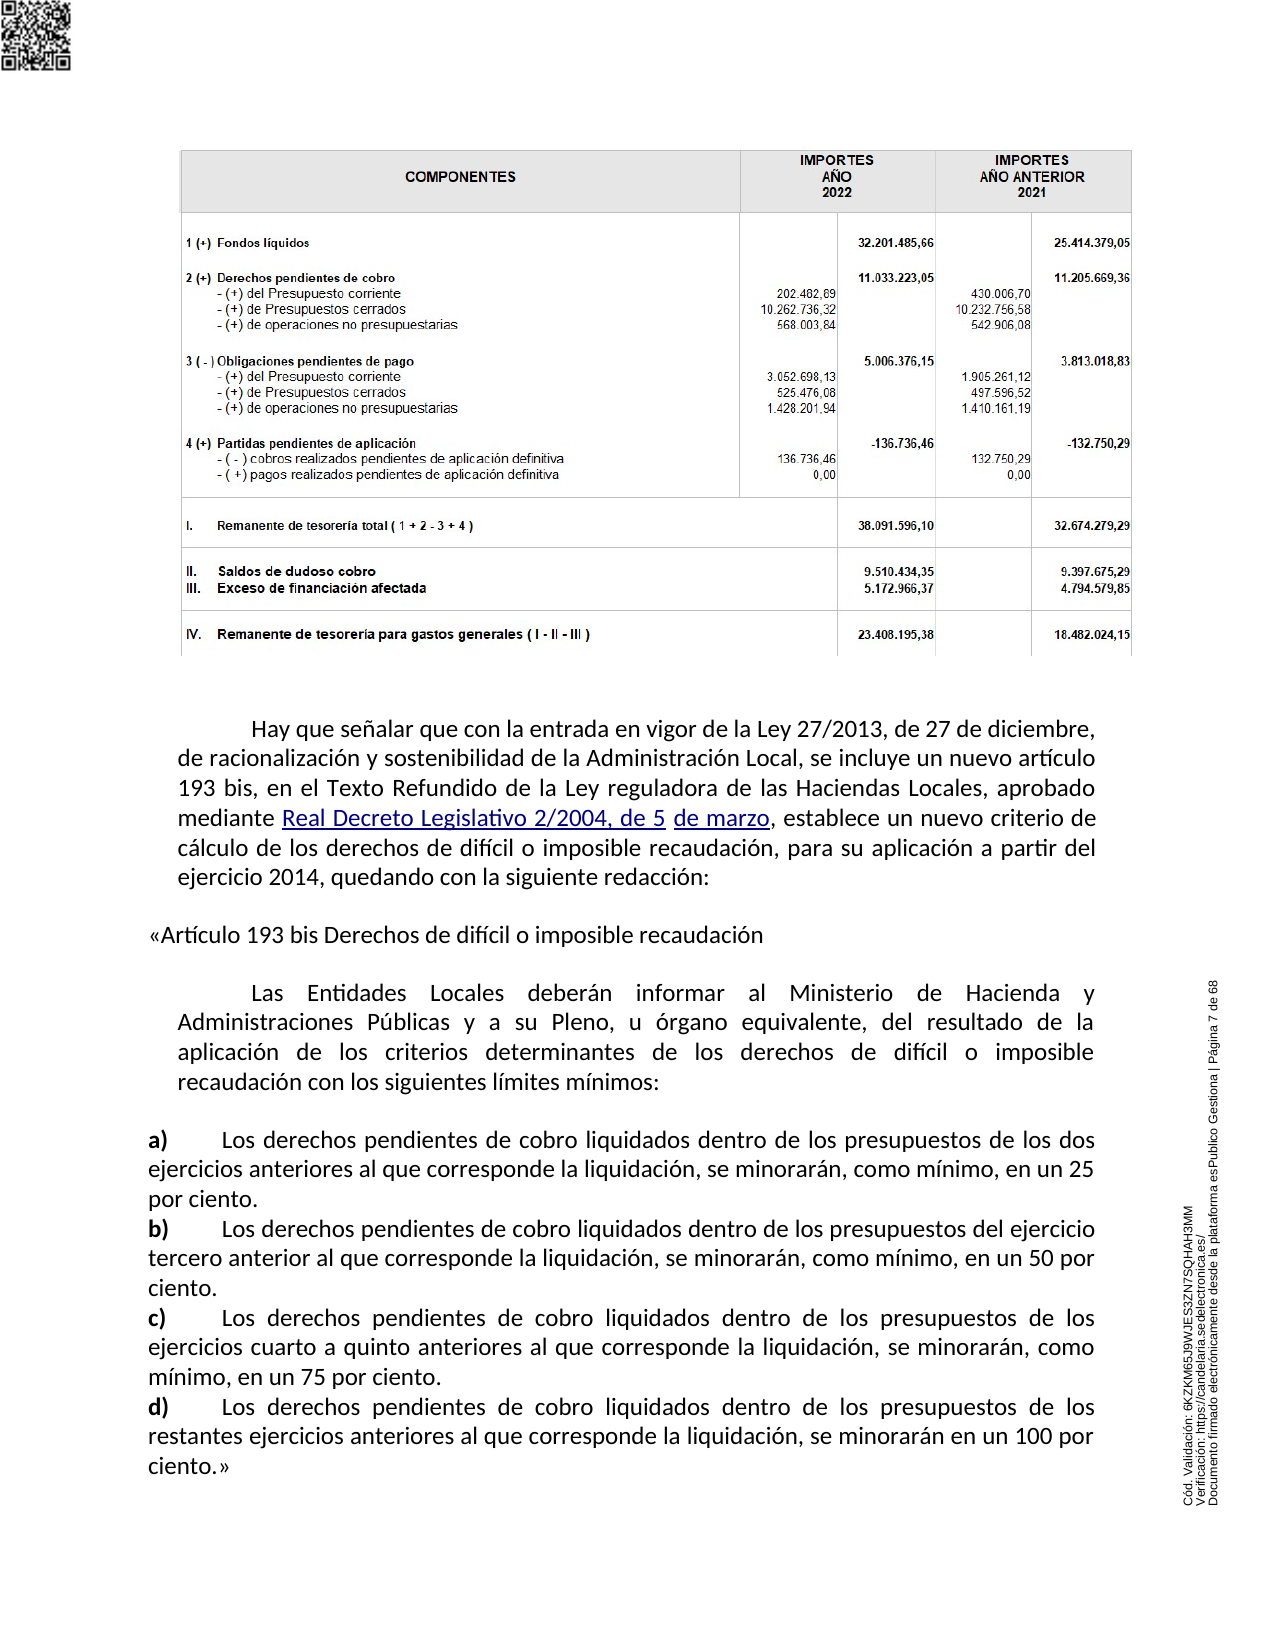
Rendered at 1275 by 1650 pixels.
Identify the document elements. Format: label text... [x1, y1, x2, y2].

list Los derechos pendientes de cobro liquidados dentro de los presupuestos de los ejercicios cuarto a quinto anteriores al que corresponde la liquidación, se minorarán, como mínimo, en un 75 por ciento. [148, 1302, 1096, 1391]
text «Artículo 193 bis Derechos de difícil o imposible recaudación [148, 920, 1116, 949]
text Las Entidades Locales deberán informar al Ministerio de Hacienda y Administraciones Públicas y a su Pleno, u órgano equivalente, del resultado de la aplicación de los criterios determinantes de los derechos de difícil o imposible recaudación con los siguientes límites mínimos: [177, 978, 1096, 1096]
text Hay que señalar que con la entrada en vigor de la Ley 27/2013, de 27 de diciembre, de racionalización y sostenibilidad de la Administración Local, se incluye un nuevo artículo 193 bis, en el Texto Refundido de la Ley reguladora de las Haciendas Locales, aprobado mediante Real Decreto Legislativo 2/2004, de 5 de marzo, establece un nuevo criterio de cálculo de los derechos de difícil o imposible recaudación, para su aplicación a partir del ejercicio 2014, quedando con la siguiente redacción: [177, 714, 1097, 892]
list Los derechos pendientes de cobro liquidados dentro de los presupuestos de los restantes ejercicios anteriores al que corresponde la liquidación, se minorarán en un 100 por ciento.» [148, 1391, 1096, 1480]
list Los derechos pendientes de cobro liquidados dentro de los presupuestos del ejercicio tercero anterior al que corresponde la liquidación, se minorarán, como mínimo, en un 50 por ciento. [148, 1213, 1096, 1302]
list Los derechos pendientes de cobro liquidados dentro de los presupuestos de los dos ejercicios anteriores al que corresponde la liquidación, se minorarán, como mínimo, en un 25 por ciento. [148, 1124, 1096, 1213]
